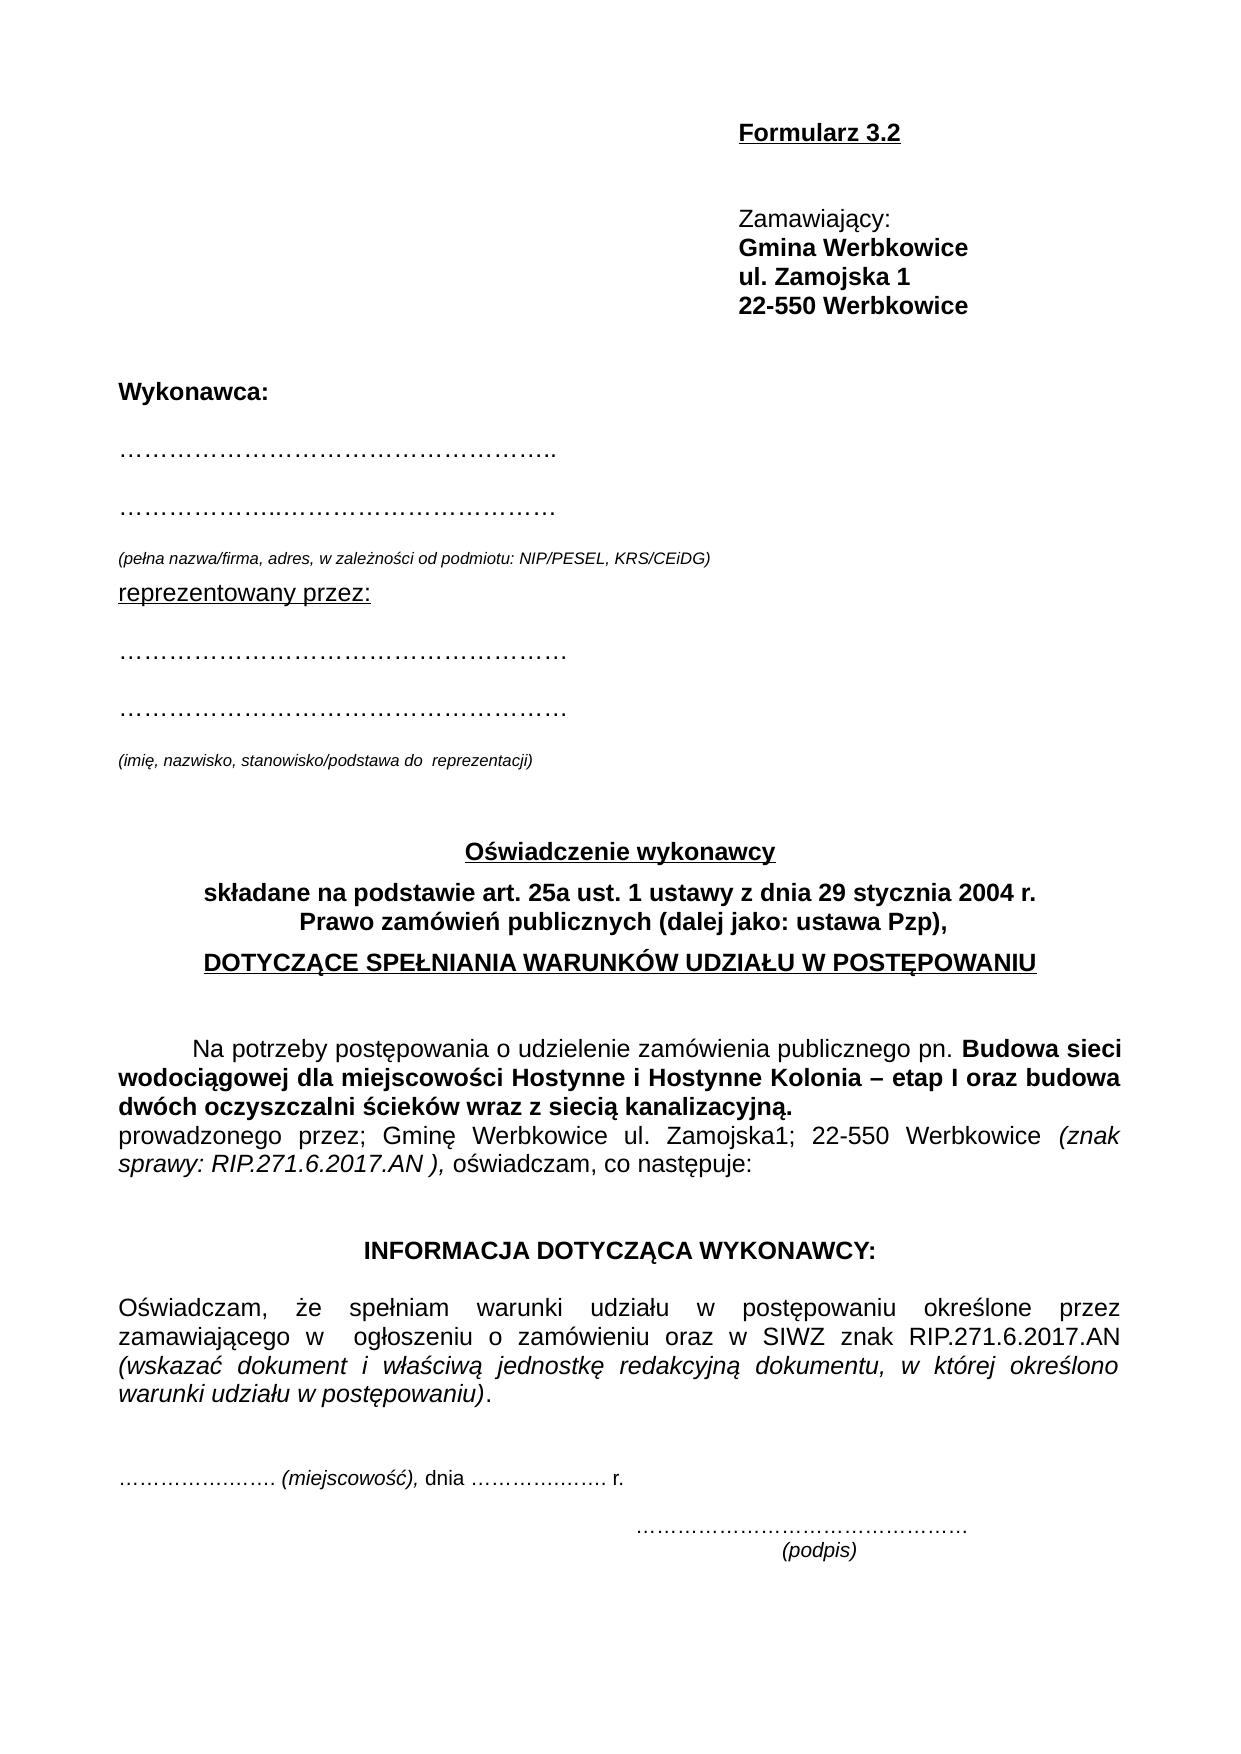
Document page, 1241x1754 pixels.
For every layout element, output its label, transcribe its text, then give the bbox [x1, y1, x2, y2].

text składane na podstawie art. 25a ust. 1 ustawy z dnia 29 stycznia 2004 r. [118, 878, 1122, 907]
text ………………………………………… [118, 1513, 1122, 1537]
text Oświadczam, że spełniam warunki udziału w postępowaniu określone przez zamawiającego w ogłoszeniu o zamówieniu oraz w SIWZ znak RIP.271.6.2017.AN (wskazać dokument i właściwą jednostkę redakcyjną dokumentu, w której określono warunki udziału w postępowaniu). [118, 1293, 1122, 1408]
text DOTYCZĄCE SPEŁNIANIA WARUNKÓW UDZIAŁU W POSTĘPOWANIU [118, 948, 1122, 977]
text …………………………………………….. [118, 434, 1122, 463]
text Zamawiający: [664, 204, 1122, 233]
text 22-550 Werbkowice [664, 291, 1122, 319]
text Prawo zamówień publicznych (dalej jako: ustawa Pzp), [118, 907, 1122, 936]
text (imię, nazwisko, stanowisko/podstawa do reprezentacji) [118, 751, 1122, 779]
text prowadzonego przez; Gminę Werbkowice ul. Zamojska1; 22-550 Werbkowice (znak sprawy: RIP.271.6.2017.AN ), oświadczam, co następuje: [118, 1121, 1122, 1178]
text Oświadczenie wykonawcy [118, 837, 1122, 866]
text ………………..…………………………… [118, 492, 1122, 521]
text …………….……. (miejscowość), dnia ………….……. r. [118, 1466, 1122, 1489]
text (pełna nazwa/firma, adres, w zależności od podmiotu: NIP/PESEL, KRS/CEiDG) [118, 549, 1122, 578]
text Wykonawca: [118, 377, 1122, 406]
text INFORMACJA DOTYCZĄCA WYKONAWCY: [118, 1236, 1122, 1264]
text (podpis) [708, 1537, 1122, 1561]
text Gmina Werbkowice [664, 233, 1122, 262]
text Na potrzeby postępowania o udzielenie zamówienia publicznego pn. Budowa sieci wodociągowej dla miejscowości Hostynne i Hostynne Kolonia – etap I oraz budowa dwóch oczyszczalni ścieków wraz z siecią kanalizacyjną. [118, 1034, 1122, 1121]
text ……………………………………………… [118, 693, 1122, 722]
text Formularz 3.2 [664, 118, 1122, 147]
text reprezentowany przez: [118, 578, 1122, 607]
text ……………………………………………… [118, 636, 1122, 664]
text ul. Zamojska 1 [664, 262, 1122, 291]
